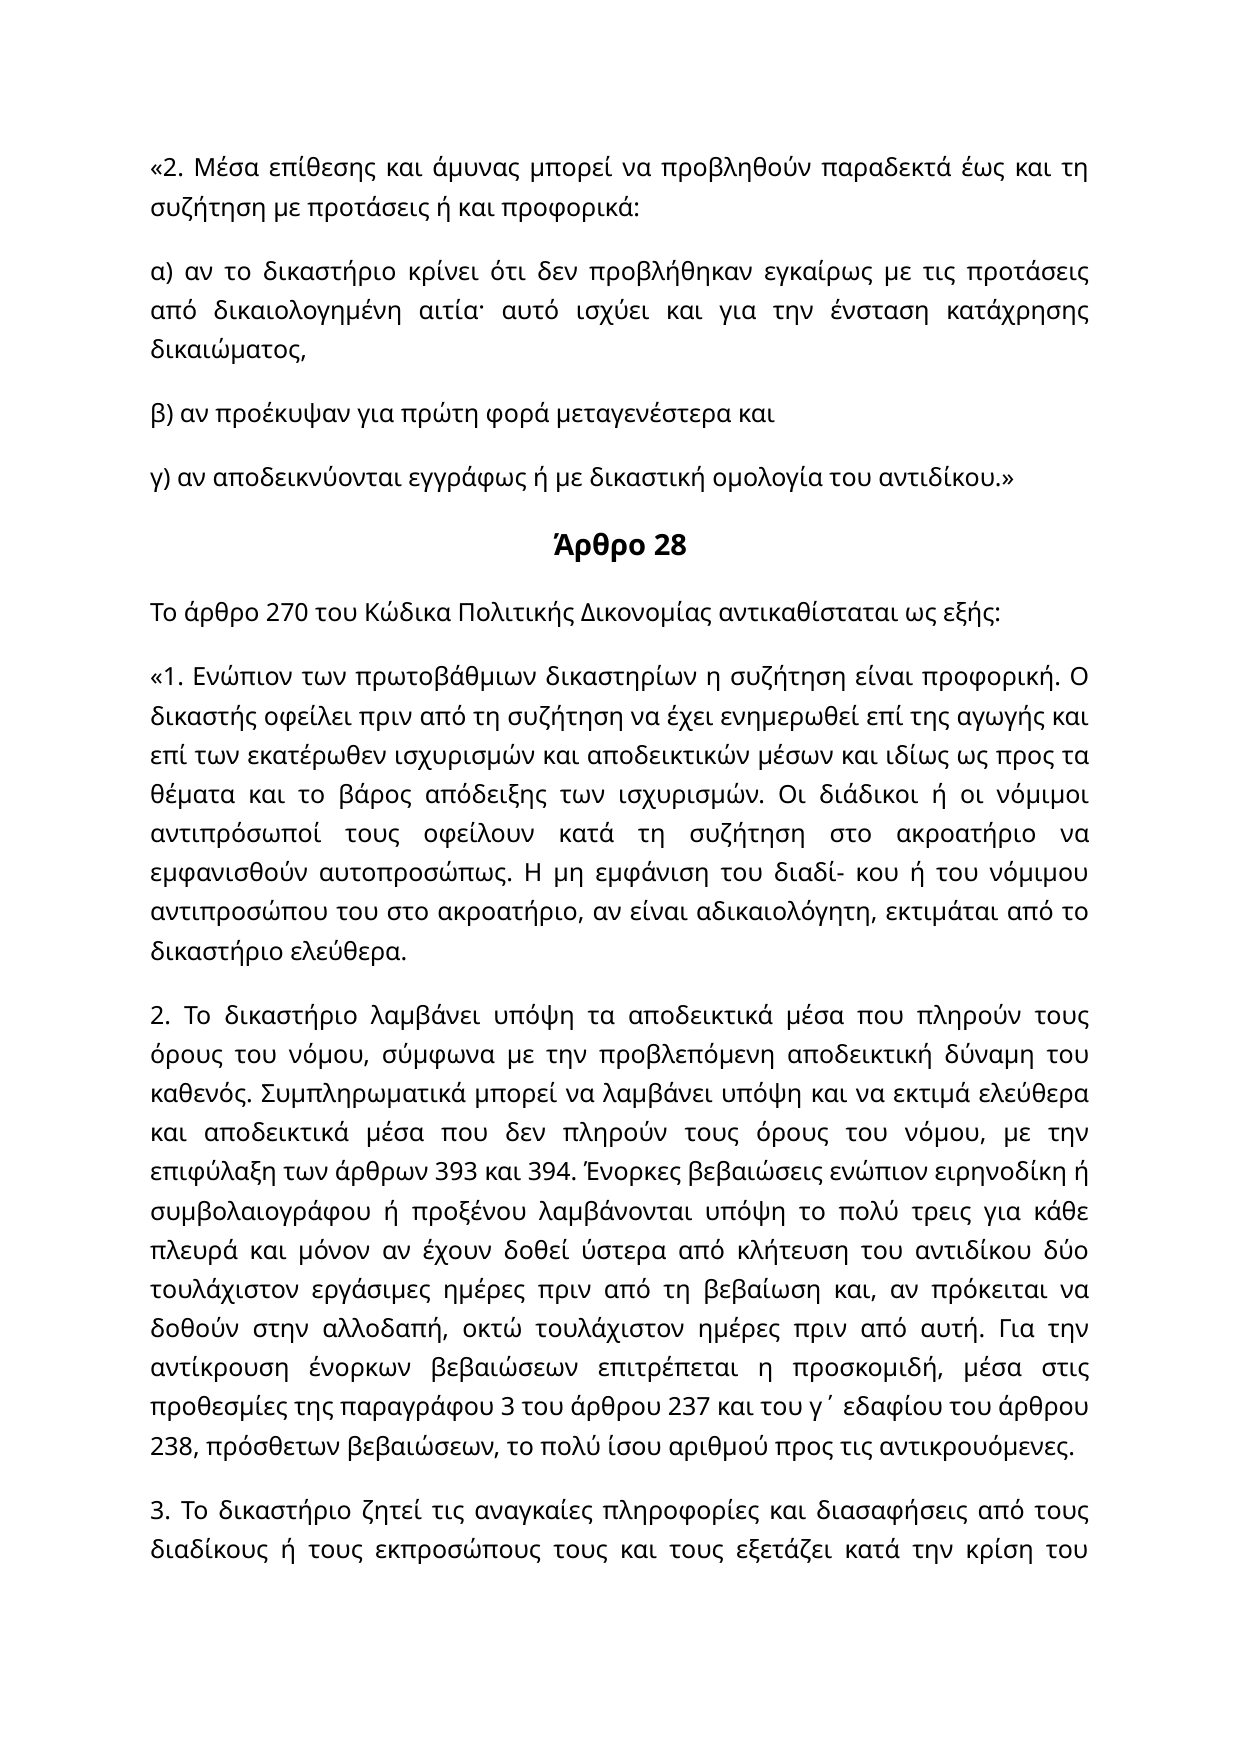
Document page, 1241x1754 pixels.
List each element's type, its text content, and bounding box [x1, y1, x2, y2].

text «2. Μέσα επίθεσης και άμυνας μπορεί να προβληθούν παραδεκτά έως και τη συζήτηση με προτάσεις ή και προφορικά: [150, 150, 1090, 223]
text 2. Το δικαστήριο λαμβάνει υπόψη τα αποδεικτικά μέσα που πληρούν τους όρους του νόμου, σύμφωνα με την προβλεπόμενη αποδεικτική δύναμη του καθενός. Συμπληρωματικά μπορεί να λαμβάνει υπόψη και να εκτιμά ελεύθερα και αποδεικτικά μέσα που δεν πληρούν τους όρους του νόμου, με την επιφύλαξη των άρθρων 393 και 394. Ένορκες βεβαιώσεις ενώπιον ειρηνοδίκη ή συμβολαιογράφου ή προξένου λαμβάνονται υπόψη το πολύ τρεις για κάθε πλευρά και μόνον αν έχουν δοθεί ύστερα από κλήτευση του αντιδίκου δύο τουλάχιστον εργάσιμες ημέρες πριν από τη βεβαίωση και, αν πρόκειται να δοθούν στην αλλοδαπή, οκτώ τουλάχιστον ημέρες πριν από αυτή. Για την αντίκρουση ένορκων βεβαιώσεων επιτρέπεται η προσκομιδή, μέσα στις προθεσμίες της παραγράφου 3 του άρθρου 237 και του γ΄ εδαφίου του άρθρου 238, πρόσθετων βεβαιώσεων, το πολύ ίσου αριθμού προς τις αντικρουόμενες. [150, 997, 1090, 1462]
text α) αν το δικαστήριο κρίνει ότι δεν προβλήθηκαν εγκαίρως με τις προτάσεις από δικαιολογημένη αιτία· αυτό ισχύει και για την ένσταση κατάχρησης δικαιώματος, [150, 253, 1090, 366]
text Το άρθρο 270 του Κώδικα Πολιτικής Δικονομίας αντικαθίσταται ως εξής: [150, 595, 1090, 629]
subtitle Άρθρο 28 [150, 524, 1090, 564]
text «1. Ενώπιον των πρωτοβάθμιων δικαστηρίων η συζήτηση είναι προφορική. Ο δικαστής οφείλει πριν από τη συζήτηση να έχει ενημερωθεί επί της αγωγής και επί των εκατέρωθεν ισχυρισμών και αποδεικτικών μέσων και ιδίως ως προς τα θέματα και το βάρος απόδειξης των ισχυρισμών. Οι διάδικοι ή οι νόμιμοι αντιπρόσωποί τους οφείλουν κατά τη συζήτηση στο ακροατήριο να εμφανισθούν αυτοπροσώπως. Η μη εμφάνιση του διαδί- κου ή του νόμιμου αντιπροσώπου του στο ακροατήριο, αν είναι αδικαιολόγητη, εκτιμάται από το δικαστήριο ελεύθερα. [150, 659, 1090, 967]
text 3. Το δικαστήριο ζητεί τις αναγκαίες πληροφορίες και διασαφήσεις από τους διαδίκους ή τους εκπροσώπους τους και τους εξετάζει κατά την κρίση του [150, 1492, 1090, 1566]
text γ) αν αποδεικνύονται εγγράφως ή με δικαστική ομολογία του αντιδίκου.» [150, 460, 1090, 494]
text β) αν προέκυψαν για πρώτη φορά μεταγενέστερα και [150, 396, 1090, 430]
